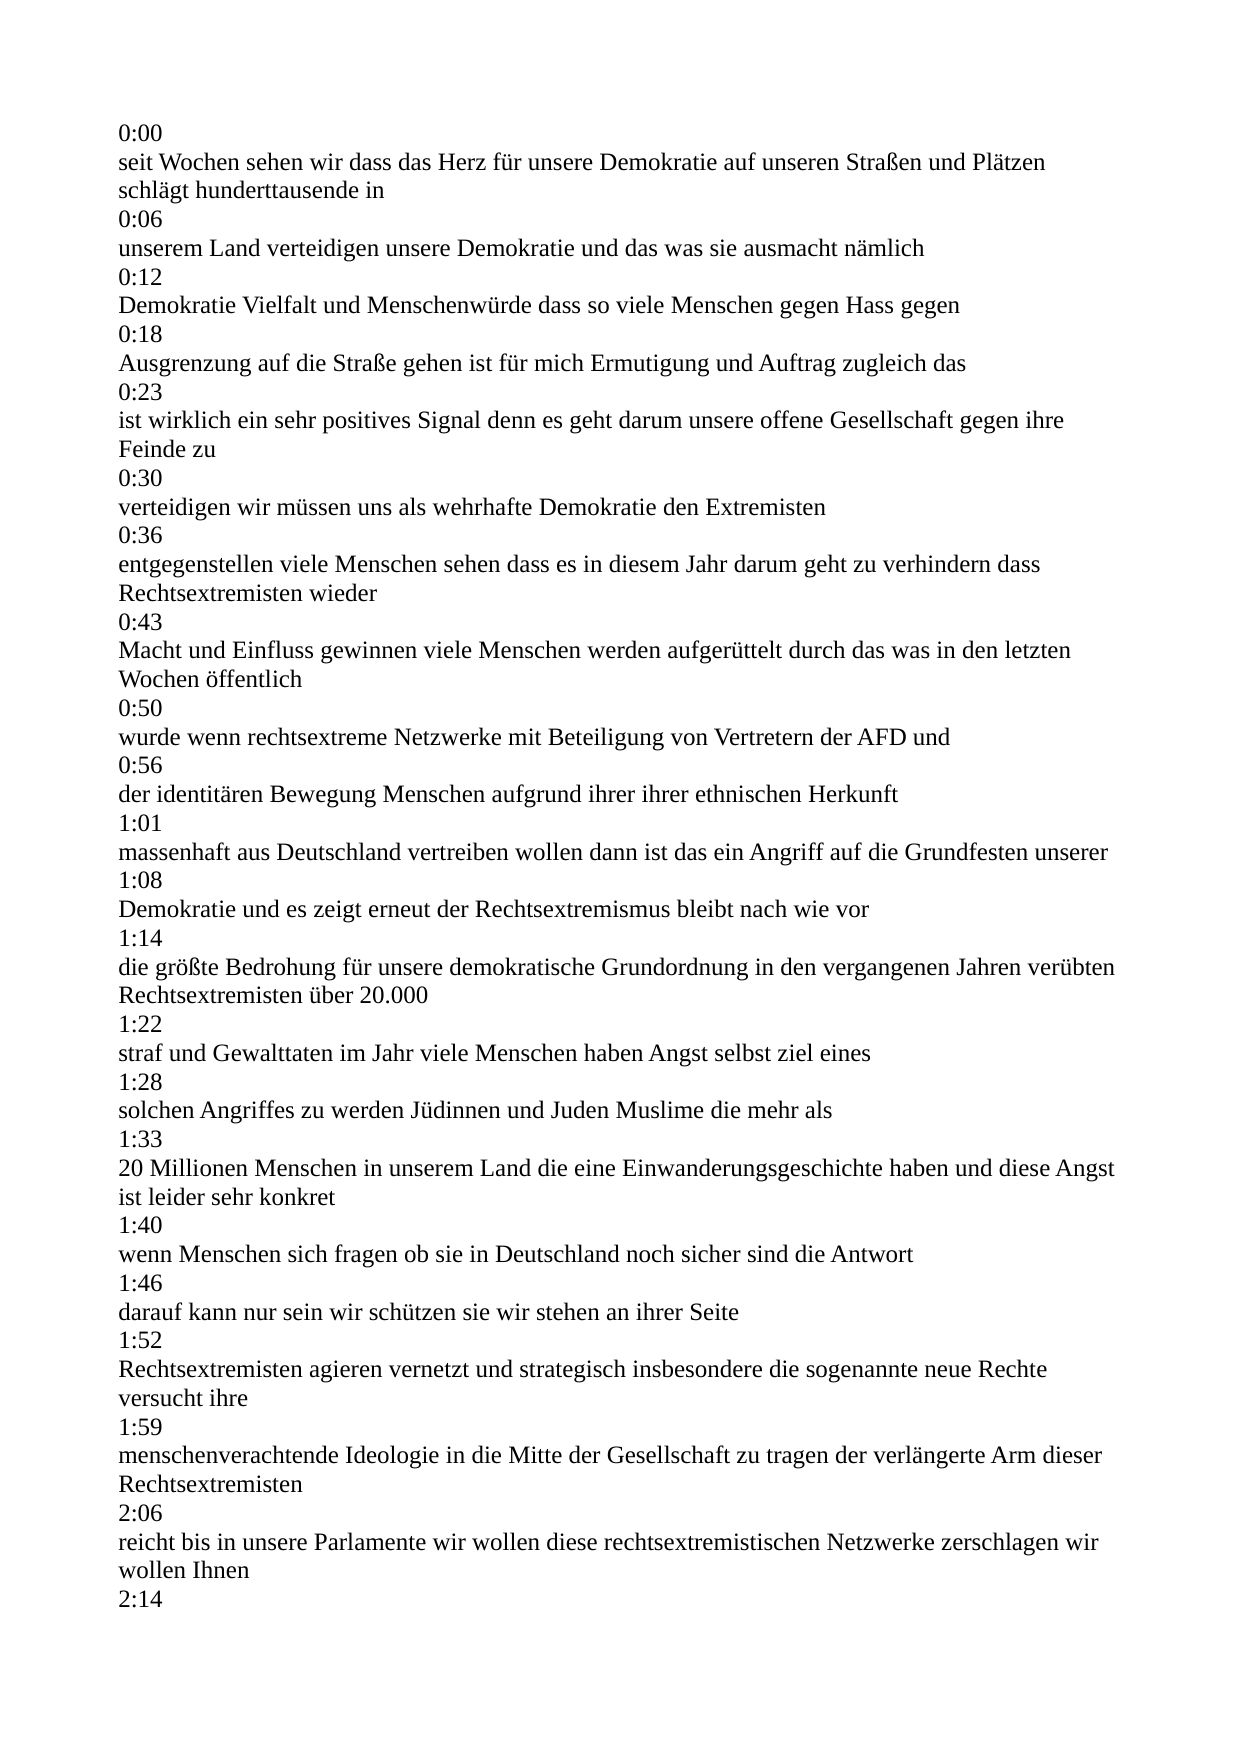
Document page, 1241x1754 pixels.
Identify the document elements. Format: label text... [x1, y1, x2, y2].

text darauf kann nur sein wir schützen sie wir stehen an ihrer Seite [118, 1297, 1122, 1326]
text menschenverachtende Ideologie in die Mitte der Gesellschaft zu tragen der verlängerte Arm dieser Rechtsextremisten [118, 1441, 1122, 1498]
text 0:43 [118, 607, 1122, 636]
text massenhaft aus Deutschland vertreiben wollen dann ist das ein Angriff auf die Grundfesten unserer [118, 837, 1122, 866]
text 1:46 [118, 1268, 1122, 1297]
text 0:36 [118, 521, 1122, 549]
text 0:56 [118, 751, 1122, 779]
text 1:40 [118, 1211, 1122, 1239]
text 0:12 [118, 262, 1122, 291]
text 20 Millionen Menschen in unserem Land die eine Einwanderungsgeschichte haben und diese Angst ist leider sehr konkret [118, 1153, 1122, 1211]
text entgegenstellen viele Menschen sehen dass es in diesem Jahr darum geht zu verhindern dass Rechtsextremisten wieder [118, 549, 1122, 607]
text 1:14 [118, 923, 1122, 952]
text straf und Gewalttaten im Jahr viele Menschen haben Angst selbst ziel eines [118, 1038, 1122, 1067]
text Demokratie und es zeigt erneut der Rechtsextremismus bleibt nach wie vor [118, 894, 1122, 923]
text 0:50 [118, 693, 1122, 722]
text 0:06 [118, 204, 1122, 233]
text 1:52 [118, 1326, 1122, 1354]
text wenn Menschen sich fragen ob sie in Deutschland noch sicher sind die Antwort [118, 1239, 1122, 1268]
text ist wirklich ein sehr positives Signal denn es geht darum unsere offene Gesellschaft gegen ihre Feinde zu [118, 406, 1122, 463]
text seit Wochen sehen wir dass das Herz für unsere Demokratie auf unseren Straßen und Plätzen schlägt hunderttausende in [118, 147, 1122, 204]
text wurde wenn rechtsextreme Netzwerke mit Beteiligung von Vertretern der AFD und [118, 722, 1122, 751]
text 1:08 [118, 866, 1122, 894]
text 0:30 [118, 463, 1122, 492]
text Macht und Einfluss gewinnen viele Menschen werden aufgerüttelt durch das was in den letzten Wochen öffentlich [118, 636, 1122, 693]
text 0:00 [118, 118, 1122, 147]
text 1:28 [118, 1067, 1122, 1096]
text die größte Bedrohung für unsere demokratische Grundordnung in den vergangenen Jahren verübten Rechtsextremisten über 20.000 [118, 952, 1122, 1009]
text verteidigen wir müssen uns als wehrhafte Demokratie den Extremisten [118, 492, 1122, 521]
text reicht bis in unsere Parlamente wir wollen diese rechtsextremistischen Netzwerke zerschlagen wir wollen Ihnen [118, 1527, 1122, 1584]
text 1:22 [118, 1009, 1122, 1038]
text der identitären Bewegung Menschen aufgrund ihrer ihrer ethnischen Herkunft [118, 779, 1122, 808]
text 1:59 [118, 1412, 1122, 1441]
text Rechtsextremisten agieren vernetzt und strategisch insbesondere die sogenannte neue Rechte versucht ihre [118, 1354, 1122, 1412]
text 1:33 [118, 1124, 1122, 1153]
text 2:14 [118, 1584, 1122, 1613]
text Demokratie Vielfalt und Menschenwürde dass so viele Menschen gegen Hass gegen [118, 291, 1122, 319]
text unserem Land verteidigen unsere Demokratie und das was sie ausmacht nämlich [118, 233, 1122, 262]
text 1:01 [118, 808, 1122, 837]
text Ausgrenzung auf die Straße gehen ist für mich Ermutigung und Auftrag zugleich das [118, 348, 1122, 377]
text 2:06 [118, 1498, 1122, 1527]
text solchen Angriffes zu werden Jüdinnen und Juden Muslime die mehr als [118, 1096, 1122, 1124]
text 0:23 [118, 377, 1122, 406]
text 0:18 [118, 319, 1122, 348]
